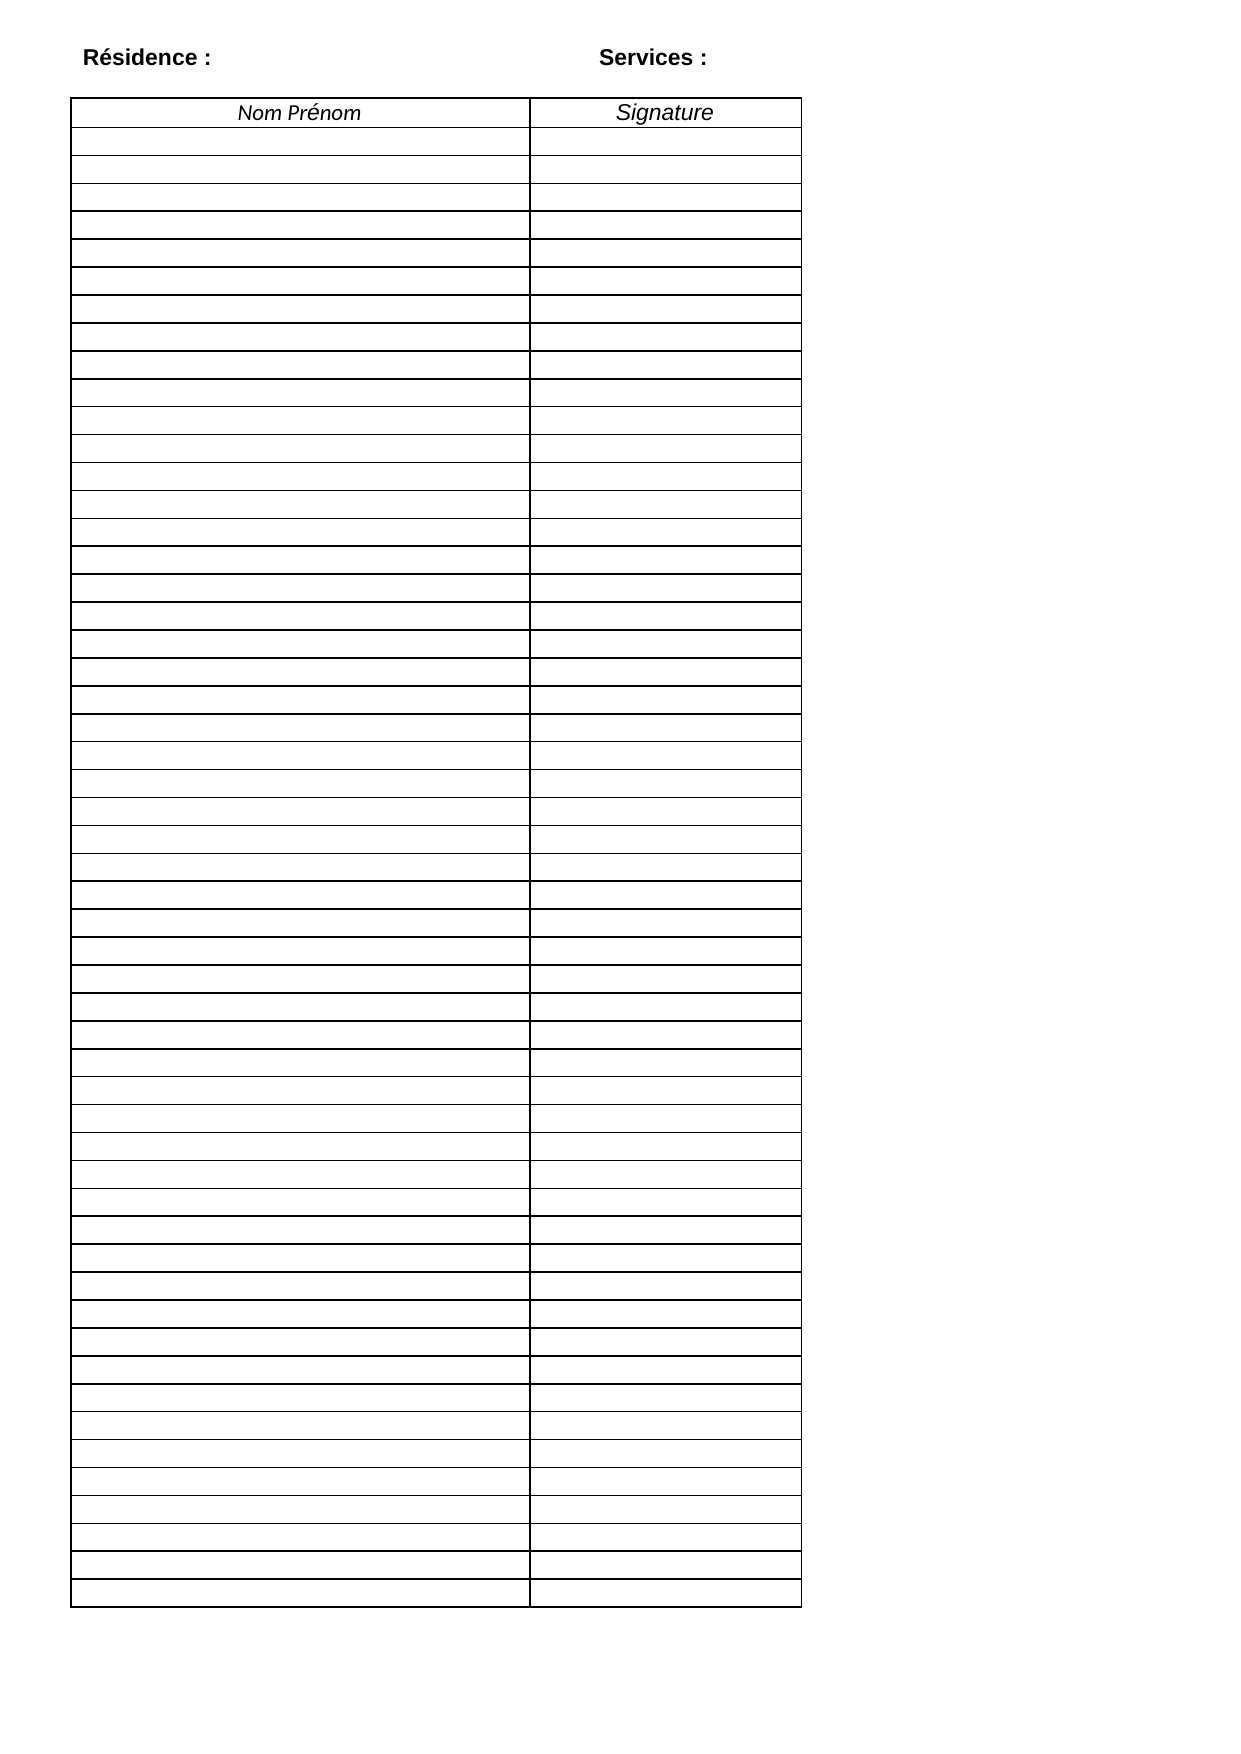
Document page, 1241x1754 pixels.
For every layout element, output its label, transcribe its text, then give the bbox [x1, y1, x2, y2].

table_cell [72, 1050, 529, 1076]
table_cell [531, 854, 801, 880]
table_cell [72, 547, 529, 573]
table_cell [72, 826, 529, 852]
table_cell [531, 296, 801, 322]
table_cell [72, 240, 529, 266]
table_cell [531, 882, 801, 908]
table_cell [72, 380, 529, 406]
table_cell [531, 826, 801, 852]
table_cell [72, 742, 529, 769]
table_cell [72, 1385, 529, 1411]
table_cell [531, 1189, 801, 1215]
table_cell [72, 463, 529, 489]
table_header Signature [531, 99, 801, 127]
text Résidence : Services : [83, 44, 1157, 71]
table_cell [72, 324, 529, 350]
table_cell [72, 268, 529, 294]
table_cell [531, 1357, 801, 1383]
table_cell [531, 910, 801, 936]
table_cell [531, 240, 801, 266]
table_cell [72, 1496, 529, 1522]
table_cell [72, 1077, 529, 1104]
table_cell [72, 1301, 529, 1327]
table_cell [531, 687, 801, 713]
table_cell [531, 547, 801, 573]
table_cell [531, 380, 801, 406]
table_cell [72, 1189, 529, 1215]
table_cell [72, 659, 529, 685]
table_cell [531, 1077, 801, 1104]
table_cell [531, 1496, 801, 1522]
table_cell [72, 1161, 529, 1187]
table_cell [72, 770, 529, 797]
table_cell [531, 659, 801, 685]
table_cell [531, 1385, 801, 1411]
table_cell [72, 575, 529, 601]
table_cell [531, 631, 801, 657]
table_cell [531, 1412, 801, 1439]
table_cell [531, 1552, 801, 1578]
table_cell [72, 435, 529, 462]
table_cell [72, 491, 529, 517]
table_cell [531, 212, 801, 238]
table_cell [531, 715, 801, 741]
table_cell [72, 854, 529, 880]
table_cell [531, 352, 801, 378]
table_cell [72, 296, 529, 322]
table_cell [72, 184, 529, 210]
table_cell [531, 128, 801, 154]
table_cell [72, 1105, 529, 1132]
table_cell [531, 1217, 801, 1243]
table_cell [531, 324, 801, 350]
table_cell [72, 966, 529, 992]
table_cell [72, 1357, 529, 1383]
table_cell [72, 994, 529, 1020]
table_cell [72, 882, 529, 908]
table_cell [531, 1105, 801, 1132]
table_cell [72, 1440, 529, 1467]
table_cell [72, 1273, 529, 1299]
table_cell [72, 1468, 529, 1494]
table_cell [531, 575, 801, 601]
table_cell [531, 435, 801, 462]
table_cell [72, 1133, 529, 1159]
table_cell [531, 770, 801, 797]
table_cell [72, 1580, 529, 1606]
table_cell [531, 1329, 801, 1355]
table_cell [72, 1022, 529, 1048]
table_cell [531, 1580, 801, 1606]
table_cell [72, 910, 529, 936]
table_cell [531, 1245, 801, 1271]
table_cell [72, 1412, 529, 1439]
table_cell [531, 1440, 801, 1467]
table_cell [531, 938, 801, 964]
table_cell [72, 798, 529, 824]
table_cell [531, 1273, 801, 1299]
table_cell [72, 1524, 529, 1550]
table_cell [531, 156, 801, 182]
table_cell [531, 463, 801, 489]
table_cell [72, 212, 529, 238]
table_cell [72, 519, 529, 545]
table_cell [72, 631, 529, 657]
table_cell [72, 1552, 529, 1578]
table_cell [531, 1050, 801, 1076]
table_cell [531, 798, 801, 824]
table_cell [72, 1217, 529, 1243]
table_cell [531, 268, 801, 294]
table_cell [531, 994, 801, 1020]
table_cell [531, 742, 801, 769]
table_cell [72, 352, 529, 378]
table_cell [72, 407, 529, 434]
table_cell [72, 1245, 529, 1271]
table_header Nom Prénom [72, 99, 529, 127]
table_cell [531, 519, 801, 545]
table_cell [531, 966, 801, 992]
table_cell [72, 128, 529, 154]
table_cell [72, 687, 529, 713]
table_cell [531, 1133, 801, 1159]
table_cell [531, 491, 801, 517]
table_cell [531, 603, 801, 629]
table_cell [531, 184, 801, 210]
table_cell [531, 1301, 801, 1327]
table_cell [531, 407, 801, 434]
table_cell [531, 1524, 801, 1550]
table_cell [72, 938, 529, 964]
table_cell [72, 603, 529, 629]
table_cell [531, 1161, 801, 1187]
table_cell [531, 1468, 801, 1494]
table_cell [531, 1022, 801, 1048]
table_cell [72, 156, 529, 182]
table_cell [72, 1329, 529, 1355]
table_cell [72, 715, 529, 741]
